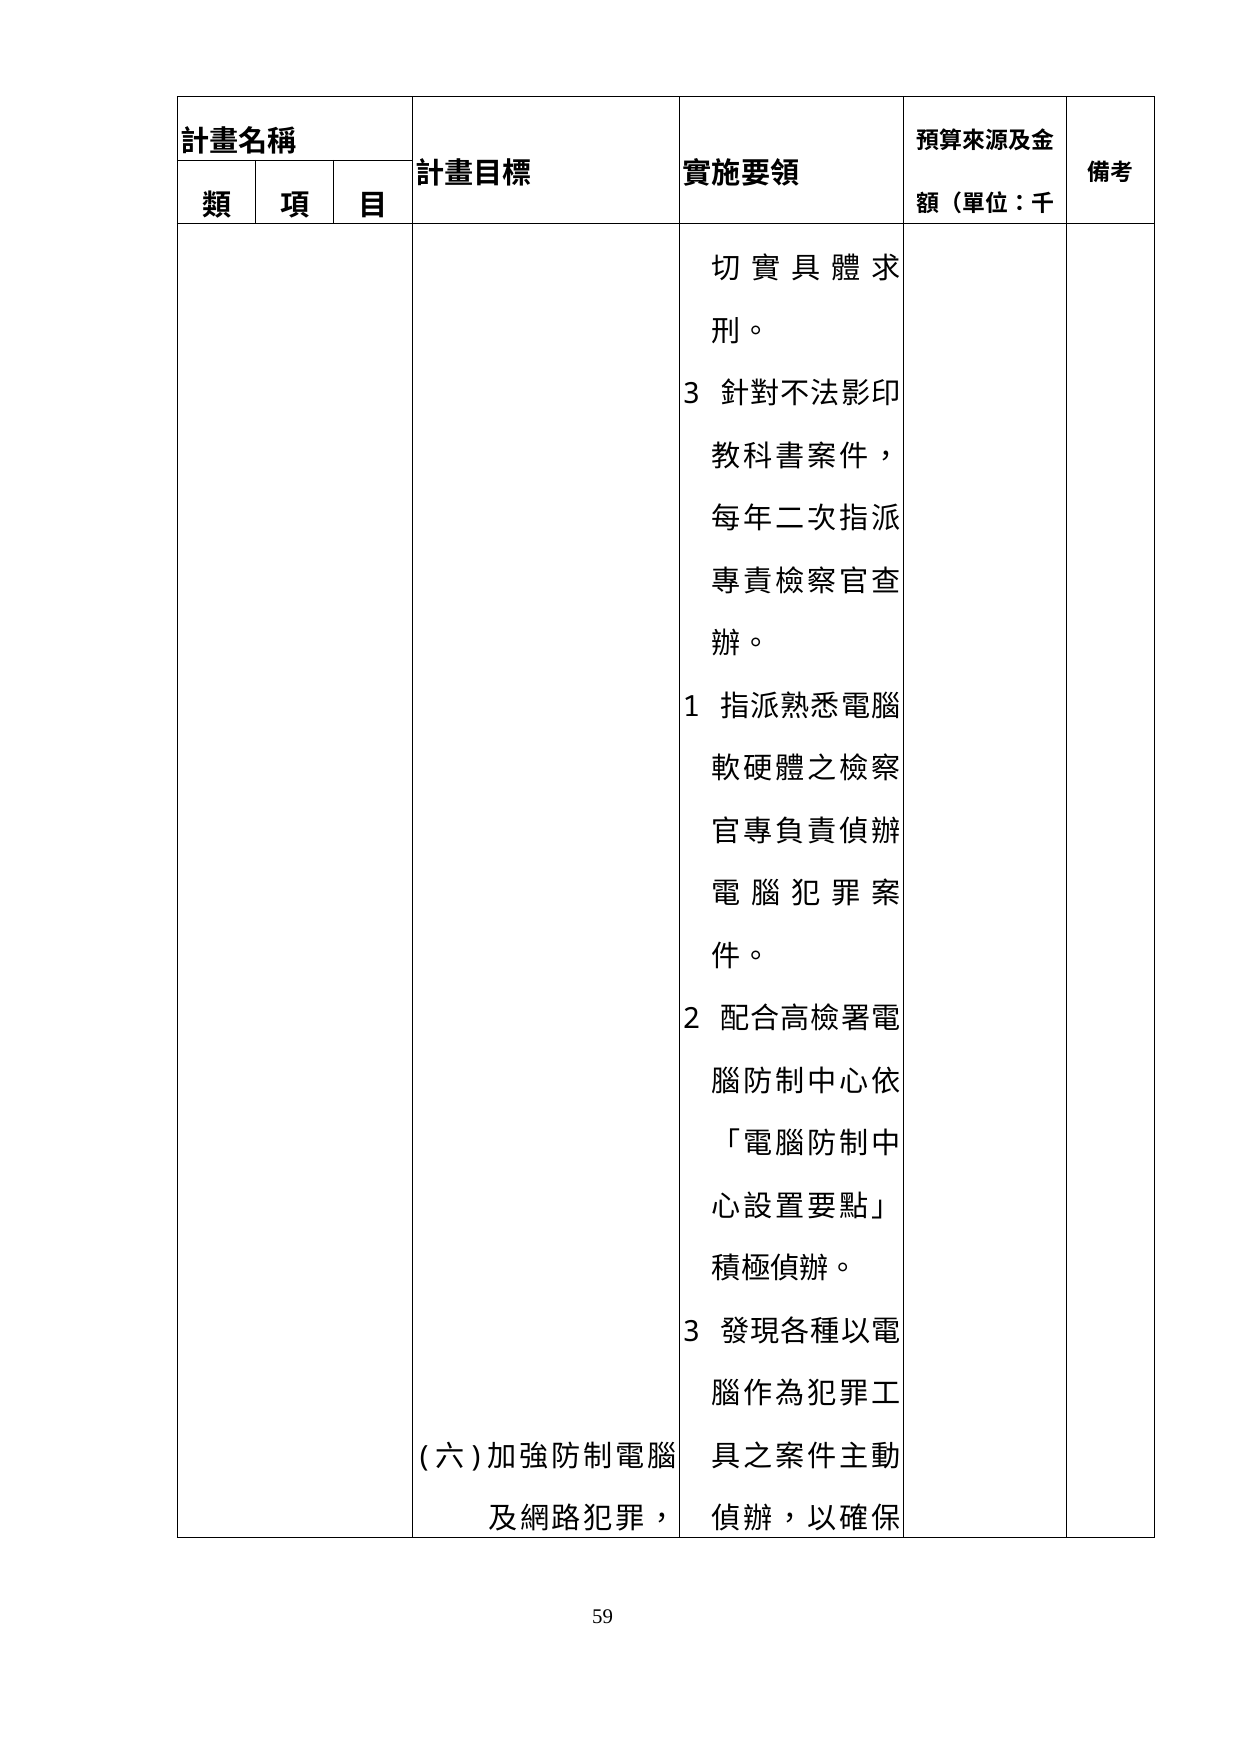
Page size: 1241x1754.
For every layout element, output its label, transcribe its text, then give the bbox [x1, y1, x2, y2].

table_cell (一)依院頒「文書處理手冊」辦理辦公室文書處理製作系統、公文管理系統及機關公文電子交換作業，以提高行政處理效能。 (二)精簡公文處理程序，提昇文書作業效率。 (三)修訂分層負責明細表，貫徹分層負責。 (一)依行政院行政革新方案，健全機關組織，精簡現有員額，以提升行政效能。 (二)加強輔導考試錄取人員實務訓練，貫徹考試用人及陞遷制度。 (三)配合行政院推動核心價值計畫，加強辦理在職人員進修、訓練、考察、訪問及參加國際性會議。 (四)厲行考核獎懲。 (五)表揚資深績優人員。 (六)審慎辦理榮譽法醫師之聘用。 (七)落實人事服務工作。 (一)加強預防貪瀆不法，並建構防貪稽核作業機制。 (二)積極發掘貪瀆不法，提升重大貪瀆線索之管考及查處作為。 (三)加強辦理公職人員財產申報作業。 (四)加強辦理公務機密維護工作。 (五)落實執行預防危害或破壞本機關事件及協助處理陳情、請願事項等安全防護工作。 (一)加強研究發展 1.執行年度研究計畫項目。 2.研究並貫徹上年度研究發展建議事項。 (二)加強本署計畫作業與計畫效能。 (三)加強重要業務之管制與考核。 (四)列管行（函）查及陳情案件。 (五)切實執行公文時效管制，提高公文處理績效。 (六)推動內部控制制度。 強化行政業務之管理與輔導，定期實施業務檢查。 (一)管制各項計畫之執行進度。 (二)適時檢討各項計畫預算之配合。 (一)成立為民服務中心，實施櫃台一元化及電腦化作業，強化為民服務工作擴大服務層面，爭取民眾對檢察工作之信賴與支持。 (二)適時舉辦為民服務工作之研習或觀摩。 (三)加強推廣檢察機關便民措施網路申辦作業。 強化普及全民法律知識之宣導，有效疏減訟源。 (一)按月審核律師異動資料。 (二)審核律師公會會議紀錄及新訂或修訂章程。 （三）辦理律師移付 懲戒案件。 (一)督導轄區律師公會，加強辦理平民法律扶助。 (二)每半年陳報轄區律師公會辦理平民法律扶助事項成果表。 強化檔案管理 確實蒐集及彙整刑案資料，並嚴格管理，提高運用功能。 (二)加強內部控制機能，落實個人資料保護規定。 加強檢察及審判辦案書類之蒐集及管理 編印法律問題等資料彙編。 (一)協助建立刑案資料及賡續擴充統計個案。 編製公務統計報表。 (三)建置統計應用資料。 (四)統計考查檢察官辦案成績。 (五)定期發布統計資料。 (六)與機關業務密切結合。 (七)建置毒品防制觀測指標 (一)推動本署書記官電腦打字測驗相關事宜，提升書記官偵查庭開庭處理能力。 (二)實施檢察機關案件管理系統、檢察書類製作系統、偵查筆錄電腦系統及檢察機關數位卷證管理系統，以提升辦案品質與效率。 (三)加強推動本署全球資訊網站網頁更新速度及展現機關創新形象。 (四)推動機關資訊安全管理系統(ISMS)導入及認證。 (五)辦理本署資通安全防護管理機制，落實資安管理作業機制 (六)加強本署軟、硬體設備之管理(含設備登錄作業)。 (七)定期辦理本署資訊系統查詢紀錄查核作業。 (一)加強贓證物品及槍械彈藥之防護與管理。 (二)加強管理查獲之賭博性電動玩具。 (三)妥適保管及發還保證金。 (四)落實辦理贓證物品之拍賣、銷燬與繳交庫。 (五)定期或不定期抽查查扣贓證物品管理情形。 (六)妥慎保管處理毒品。 (一)加強財產之管理、維護並定期盤點。 (二)加強本署宿舍之管理及積極收回不合規定佔用之宿舍。 辦理本署清查被占用公用土地處理情形。 落實財產管理及宿舍管理業務。 達成「政府機關及學校節約能源行動計畫」之執行目標，於112年整體用電效率提升10%（以＿年為基期）為目標。 確實依機關綠色採購績效評核作業評分方法，達成指定項目綠色採購比率95%之目標。 (二)確實依「優先採購身心障礙福利機構團體或庇護工場生產物品及服務辦法」相關規定，優先辦理採購身心障礙機構生產之物品，並達成年度採購金額累計占義務採購機關年度採購該物品及服務項目金額比率5%以上之目標。 對建築物耐震初步評估、詳細評估、補強進度之上網登錄及辦理情形，並編列相關預算。 (一)加強偵辦貪污瀆職犯罪案件。 (二)積極偵辦經濟犯罪，安定經濟秩序。 (三)從嚴從速偵辦重大刑事案件。 (四)加強竊盜案件從嚴從速偵辦。 (五)確實偵辦智慧財產權犯罪案件。 (六)加強防制電腦及網路犯罪，確保社會秩序。 (七)加強偵辦毒品案件。 (八)加強辦理查察賄選及暴力介入選舉工作。 (九)嚴格追訴違反野生動物保育法案件。 (十)迅速辦理一般刑事案件。 (十一)加強偵辦兒童及少年性剝削案件並加強偵辦危害婦幼安全案件。 (十二)加強偵辦人口販運案件。 (十三)加強偵辦組織犯罪案件。 (十四)加強偵辦國土保育犯罪案件。 (十五)加強辦理黑金案件。 (十六)加強辦理重大金融犯罪案件。 (十七)加強辦理民生犯罪案件。 (十八)加強查緝坊間非法竊聽案件。 (十九)查緝境外犯罪、蒐集證據及追查犯罪所得，並強化國際及兩岸司法互助之合作。 (二十)加強偵辦跨境犯罪案件。 (二一)貫徹執行法務部訂頒之「檢察機關排除民怨計劃」。 (二二)積極辦理偵查中查扣變價拍賣。 (二三)加強各犯罪案件之金流追查，並強化洗錢犯罪之追訴。 (二四)加強辦理查扣犯罪所得及自動繳交犯罪所得。 (一)貫徹執行加強一、二審檢察功能。 加強辦理再議案件。 蒐集經濟犯罪資料，研究犯罪型態及法律之適用，以利偵辦經濟犯罪。 改善問案態度，厲行準時開庭。 (五)妥適處理偵查中之新聞發布，落實「偵查不公開原則」。 (六)加強實行公訴，落實蒞庭、上訴、抗告等績效。 (七)加強檢警、檢調之聯繫。 (八)繼續實施偵查錄音、錄影。 (九)加強辦理相驗案件。 (十)加強檢察業務之檢查，督導檢察官妥速辦理檢察業務。 (十一)確實執行「檢察機關辦案期限及防止稽延實施要點」，防止稽延案件之發生。 (十二)確實辦理勸導息訟，疏減訟源。 (十三)確實審核刑事補償事件檢察官羈押有無疏失。 (十四)妥速處理調查及陳情案件。 (十五)加強檢察官協助處理國家賠償法事件。 (十六)參與民事事件。 (十七)督促檢察官對提起公訴案件確實具體求刑。 (十八)督導法警加強執行拘提、逮捕通緝犯及戒護安全勤務之執行。 (十九)召開法律問題座談會，及檢察業務專題研討會。 (二十)召開檢察官業務座談會。 (二一)辦理有關犯罪被害人補償求償事件行政事宜，協助加強辦理犯罪被害人保護業務。 (二二)執行「預防少年兒童犯罪方案」。 (二三)辦理選舉察查及候選人消極資格查證工作。 (二四)審慎行使強制處分權。 (二五)加強及監督緩起訴及緩刑社區處遇制度之運用。 (二六)協助加強辦理更生保護業務，積極推動更生保護生產事業。 (一)確實執行刑事裁判，妥適辦理易科罰金、易服社會勞動及分期繳納罰金。 (二)貫徹執行保安處分。 (三)定期視察考核訴訟轄區刑罰執行業務。 (四)繼續輔導推展觀護工作，並加強執行性侵害付保護管束加害人科技設備監控及毒品犯受保護管束人追蹤輔導。 (一)確實加強派員輔導調解委員會業務。 (二)確實審核調解文書，並指正缺失。 (三)確實會同縣市政府辦理調解業務觀摩會，並每年至少1次以上視察鄉鎮市調解業務。 (四)鼓勵檢察官就適合調解之告訴乃論事件轉介至當地調解委員會。 (五)請舉辦對外宣導活動時附帶宣導民眾善用鄉鎮調解機制解決糾紛。 依據證人、鑑定人、特約通譯日旅費、鑑定費及傳譯費支給要點迅速發放。 依計畫期程辦理相關工程事宜。 加強其他設備之維修與汰換 妥適運用第一預備金。 [413, 224, 679, 1537]
table_cell 項 [256, 161, 333, 223]
table_cell 類 [178, 161, 255, 223]
table_cell [1067, 224, 1154, 1537]
table_header 預算來源及金額（單位：千元） [904, 97, 1066, 223]
table_cell 630,780 87,966 0 1,000 789 [904, 224, 1066, 1537]
table_header 計畫名稱 [178, 97, 412, 160]
table_header 計畫目標 [413, 97, 679, 223]
table_cell 項： 壹、一般行政 目： 一、行政管理 二、人事行政 三、政風業務 四、研考業務 五、輔導機關行政業務實施業務檢查 六、強化各項計畫執行進度與預算配合之檢討 七、加強推行為民服務工作並訂定年度為民服務工作進度表 八、加強推廣法律知識與政令宣導 九、加強律師監督 十、推行平民法律扶助業務 十一、加強檔案管理 十二、加強刑事資料之蒐集、彙整、處理及利用 十三、檢察書類及相關資料之蒐集與編印。 十四、編印法律問題座談會決議資料 十五、統計業務 十六、資訊業務 十七、加強贓證物品、槍械彈藥、毒品、電動玩具及保證金之保管處理 十八、財產管理與維護 十九、加強節能減碳措施 二十、辦理綠色採購及身心障礙產品採購 二一、建築物實施耐震能力評估及補強方案 項： 貳、檢察業務 目： 一、加強犯罪追訴 二、提高辦案績效 三、加強刑事裁判執行 四、確實推行鄉鎮市區調解業務 五、迅速發給證人、鑑定人、特約通譯日旅費、鑑定費、傳譯費 項： 參、建築 目： 土地購置及房屋建築 項： 肆、充實機關必要設備 目： 其他設備 項： 伍、妥適運用第一預備金 [178, 224, 412, 1537]
table_cell 目 [334, 161, 412, 223]
table_cell 切實具體求刑。 3 針對不法影印教科書案件，每年二次指派專責檢察官查辦。 1 指派熟悉電腦軟硬體之檢察官專負責偵辦電腦犯罪案件。 2 配合高檢署電腦防制中心依「電腦防制中心設置要點」積極偵辦。 3 發現各種以電腦作為犯罪工具之案件主動偵辦，以確保 [680, 224, 903, 1537]
table_header 實施要領 [680, 97, 903, 223]
table_header 備考 [1067, 97, 1154, 223]
